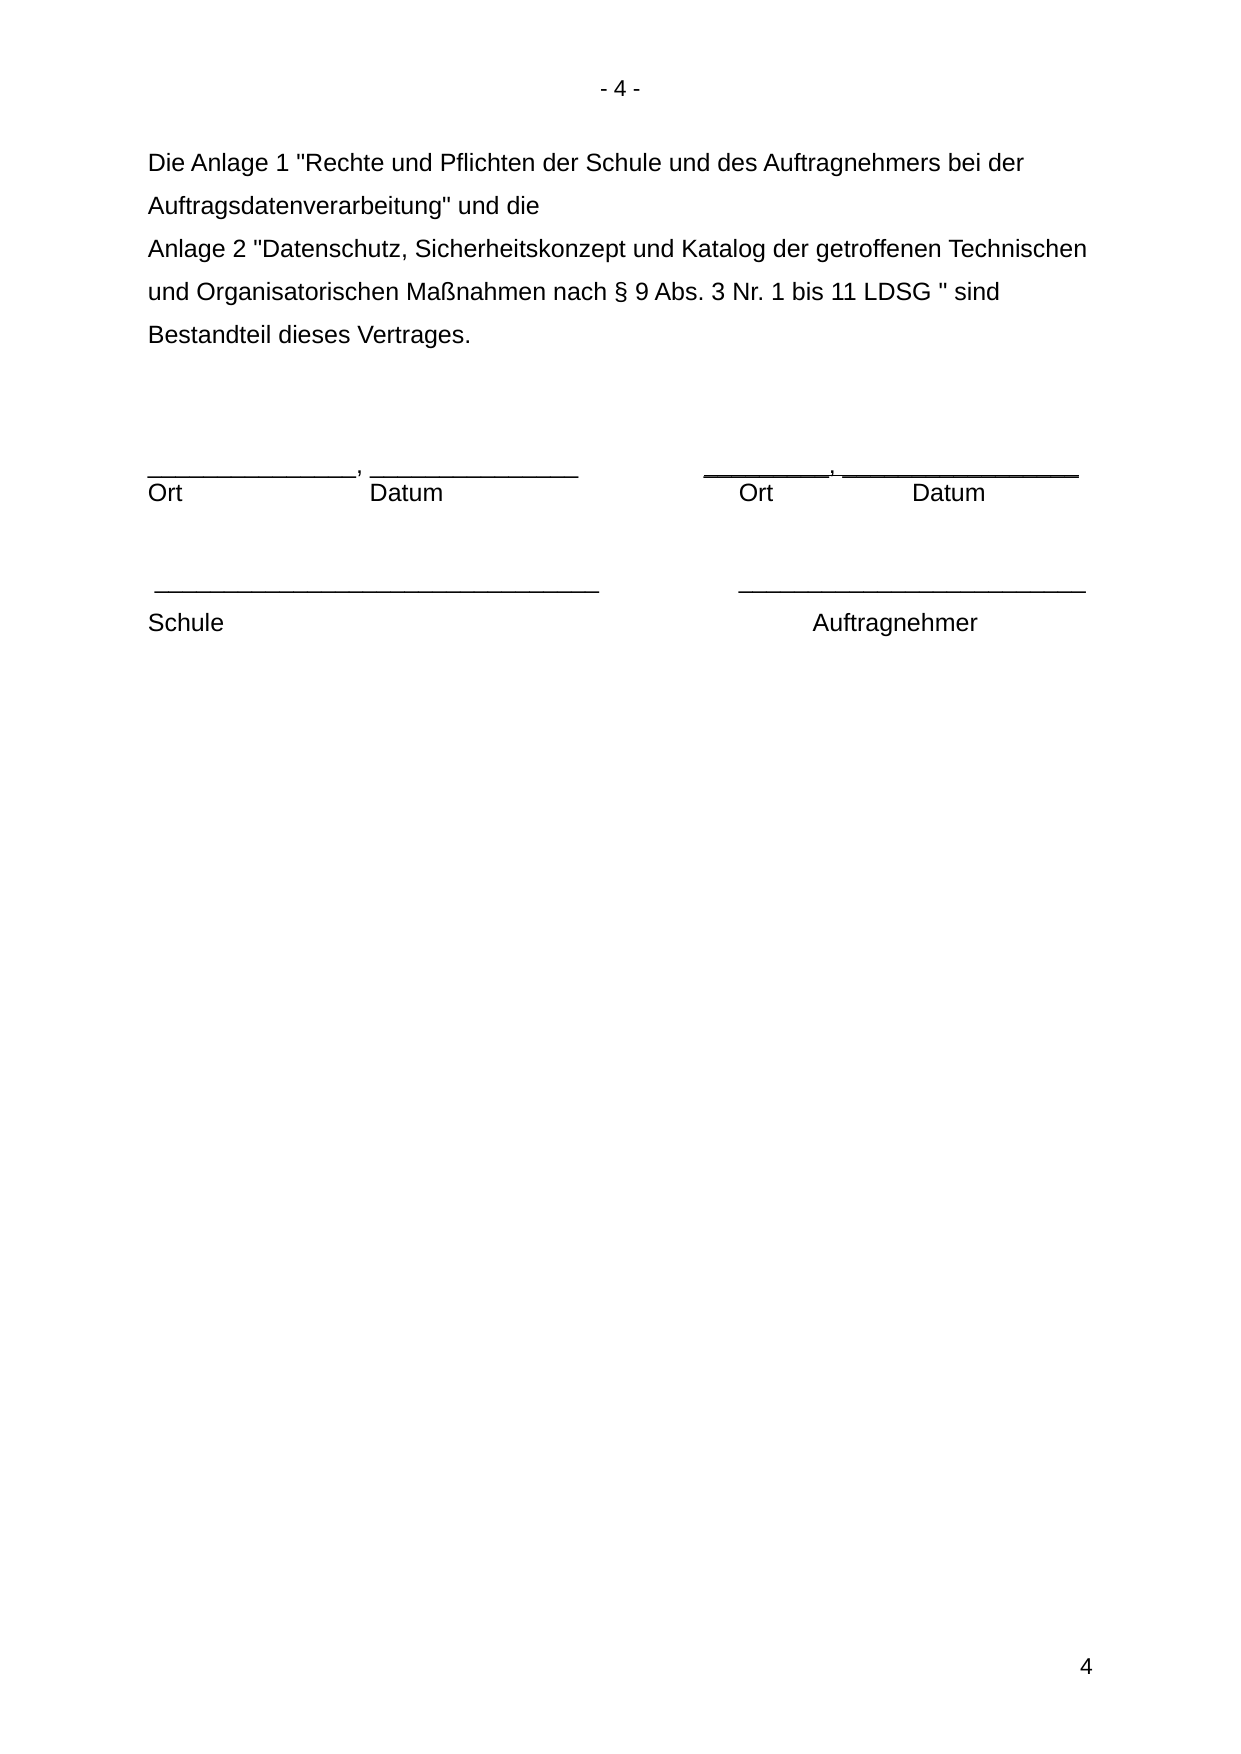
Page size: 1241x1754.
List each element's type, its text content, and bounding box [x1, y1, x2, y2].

text _______________, _______________ _________, _________________ [148, 449, 1092, 478]
text Die Anlage 1 "Rechte und Pflichten der Schule und des Auftragnehmers bei der Auftragsdatenverarbeitung" und die [148, 148, 1092, 219]
text ________________________________ _________________________ [148, 564, 1092, 593]
text Anlage 2 "Datenschutz, Sicherheitskonzept und Katalog der getroffenen Technischen und Organisatorischen Maßnahmen nach § 9 Abs. 3 Nr. 1 bis 11 LDSG " sind Bestandteil dieses Vertrages. [148, 234, 1092, 349]
text Schule Auftragnehmer [148, 608, 1092, 679]
text Ort Datum Ort Datum [148, 478, 1092, 507]
